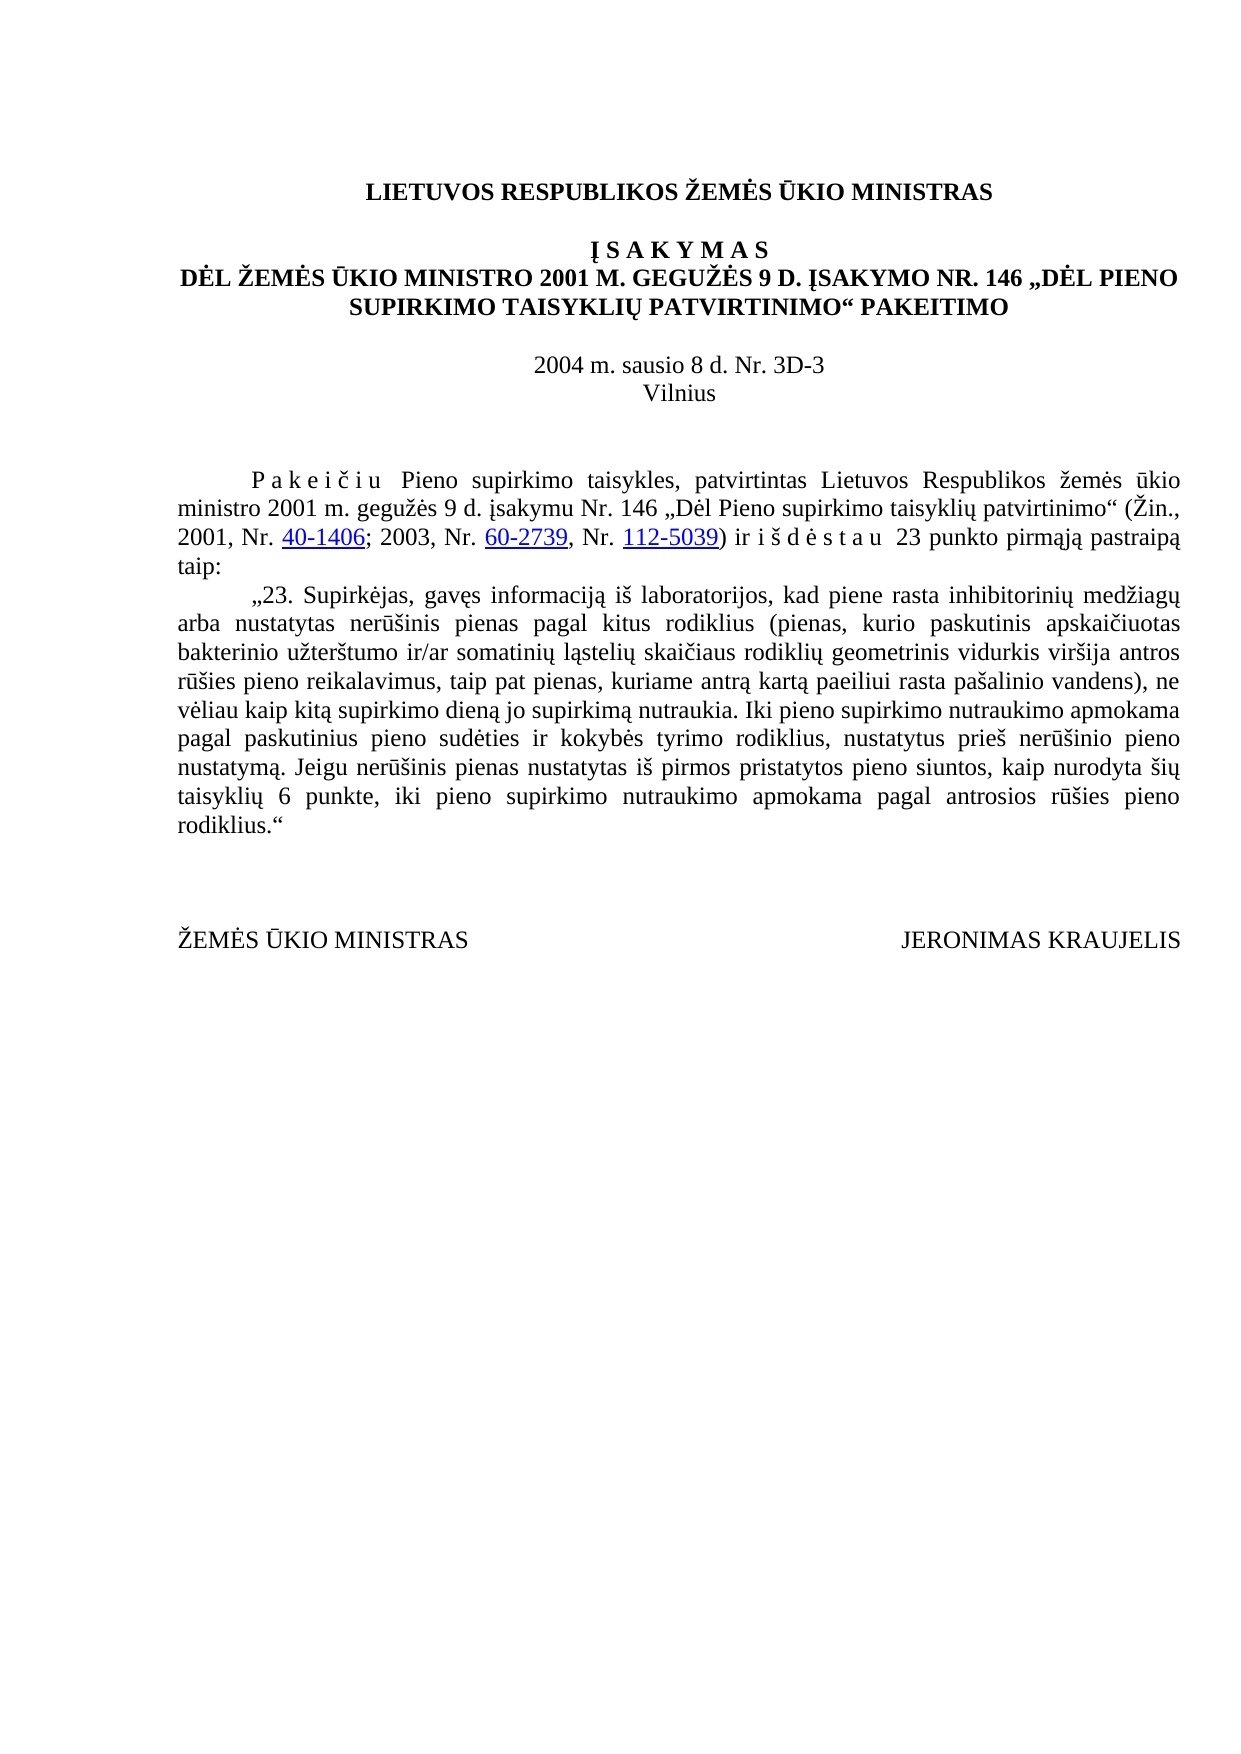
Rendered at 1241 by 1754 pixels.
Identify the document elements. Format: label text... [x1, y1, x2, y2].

text ŽEMĖS ŪKIO MINISTRAS JERONIMAS KRAUJELIS [177, 925, 1181, 953]
text Vilnius [177, 378, 1181, 407]
text DĖL ŽEMĖS ŪKIO MINISTRO 2001 M. GEGUŽĖS 9 D. ĮSAKYMO NR. 146 „DĖL PIENO SUPIRKIMO TAISYKLIŲ PATVIRTINIMO“ PAKEITIMO [177, 263, 1181, 321]
text Į S A K Y M A S [177, 235, 1181, 263]
text LIETUVOS RESPUBLIKOS ŽEMĖS ŪKIO MINISTRAS [177, 177, 1181, 206]
text 2004 m. sausio 8 d. Nr. 3D-3 [177, 350, 1181, 378]
text Pakeičiu Pieno supirkimo taisykles, patvirtintas Lietuvos Respublikos žemės ūkio ministro 2001 m. gegužės 9 d. įsakymu Nr. 146 „Dėl Pieno supirkimo taisyklių patvirtinimo“ (Žin., 2001, Nr. 40-1406; 2003, Nr. 60-2739, Nr. 112-5039) ir išdėstau 23 punkto pirmąją pastraipą taip: [177, 465, 1181, 580]
text „23. Supirkėjas, gavęs informaciją iš laboratorijos, kad piene rasta inhibitorinių medžiagų arba nustatytas nerūšinis pienas pagal kitus rodiklius (pienas, kurio paskutinis apskaičiuotas bakterinio užterštumo ir/ar somatinių ląstelių skaičiaus rodiklių geometrinis vidurkis viršija antros rūšies pieno reikalavimus, taip pat pienas, kuriame antrą kartą paeiliui rasta pašalinio vandens), ne vėliau kaip kitą supirkimo dieną jo supirkimą nutraukia. Iki pieno supirkimo nutraukimo apmokama pagal paskutinius pieno sudėties ir kokybės tyrimo rodiklius, nustatytus prieš nerūšinio pieno nustatymą. Jeigu nerūšinis pienas nustatytas iš pirmos pristatytos pieno siuntos, kaip nurodyta šių taisyklių 6 punkte, iki pieno supirkimo nutraukimo apmokama pagal antrosios rūšies pieno rodiklius.“ [177, 580, 1181, 838]
